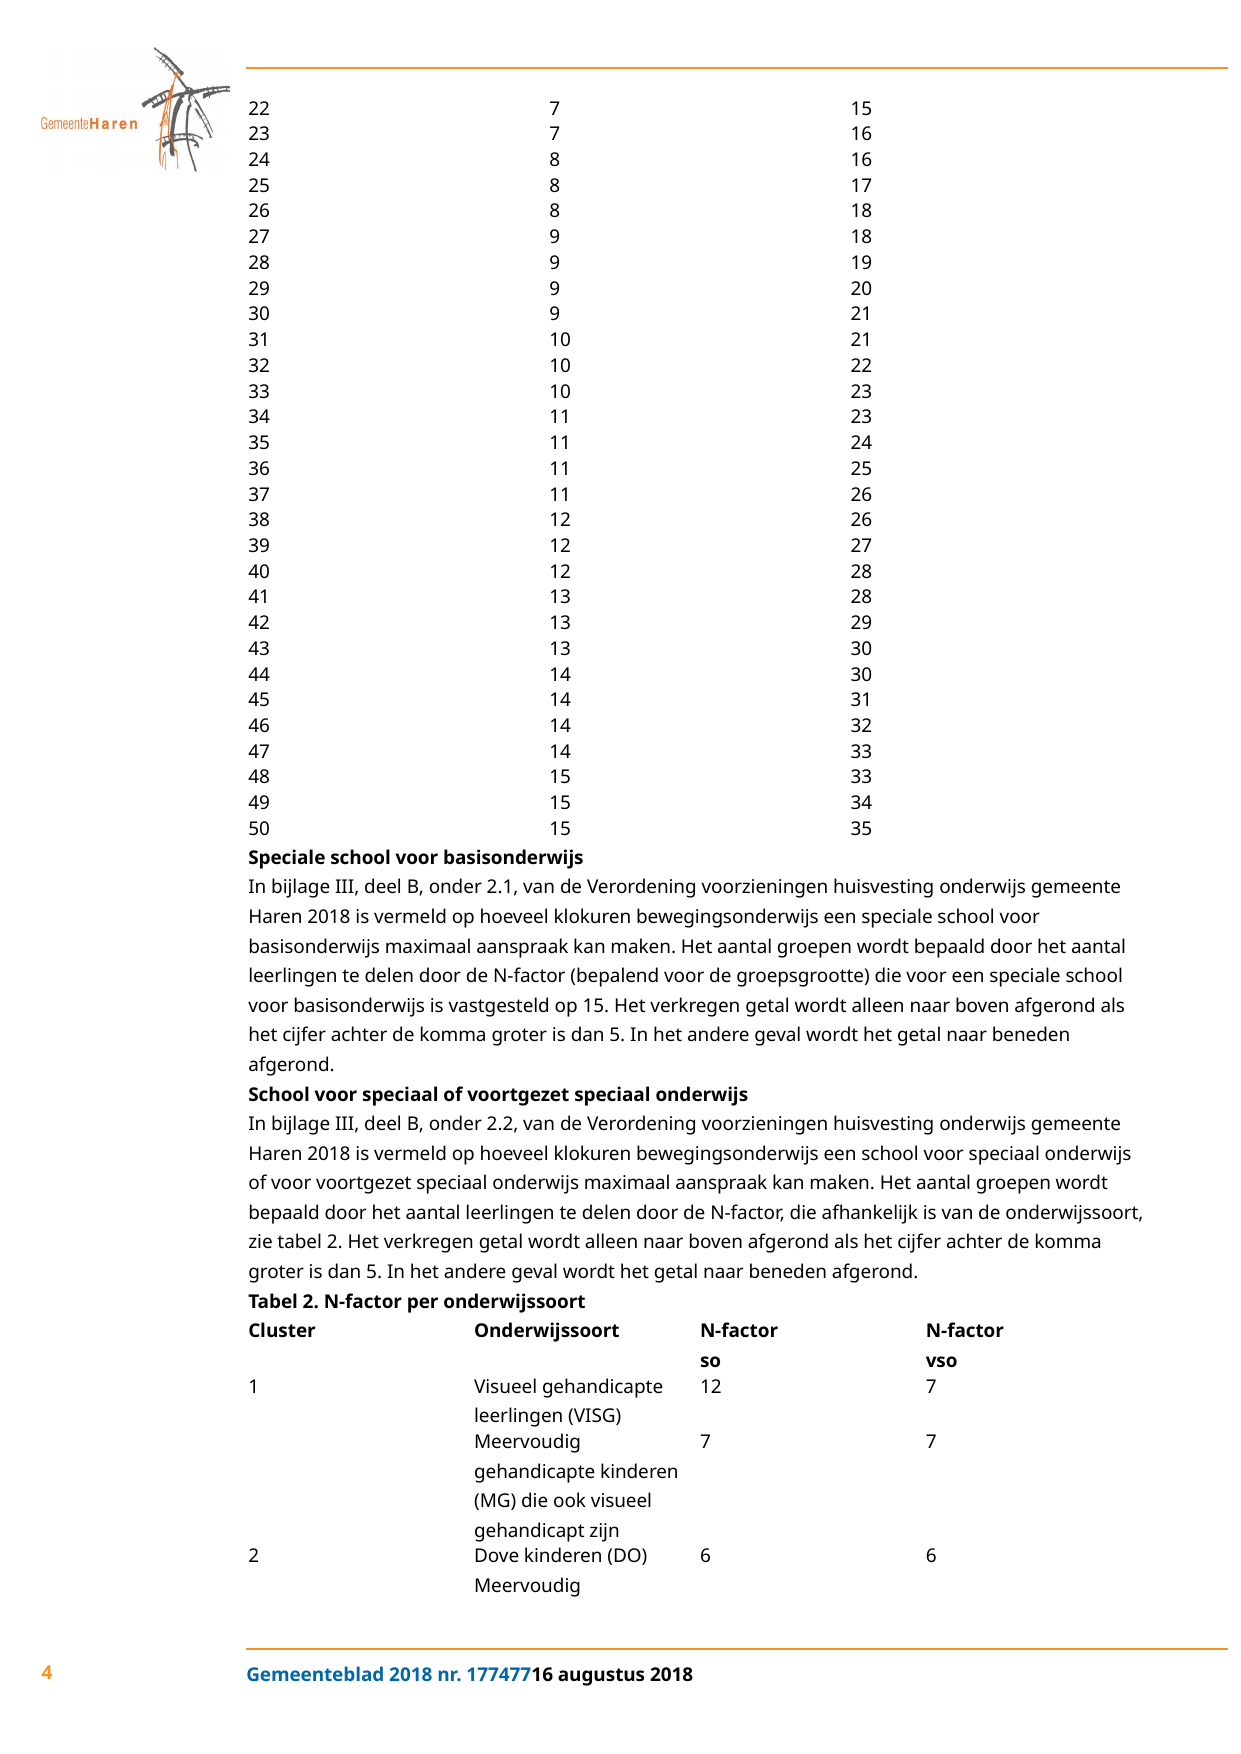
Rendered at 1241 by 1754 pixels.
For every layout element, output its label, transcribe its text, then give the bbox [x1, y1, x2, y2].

table_cell 49 [248, 790, 549, 815]
table_cell 47 [248, 738, 549, 764]
table_cell 1 [248, 1373, 474, 1543]
table_cell 7 [549, 95, 850, 121]
table_cell 34 [248, 404, 549, 429]
table_cell 25 [850, 455, 1152, 481]
table_cell 35 [248, 429, 549, 455]
table_cell 28 [850, 558, 1152, 584]
table_cell 8 [549, 172, 850, 198]
table_cell 50 [248, 815, 549, 841]
table_cell 10 [549, 352, 850, 378]
table_cell 9 [549, 275, 850, 301]
table_cell 33 [850, 764, 1152, 789]
table_cell 8 [549, 146, 850, 172]
table_cell 7 [926, 1373, 1152, 1428]
table_cell 21 [850, 301, 1152, 326]
table_cell 24 [850, 429, 1152, 455]
table_cell 9 [549, 301, 850, 326]
table_cell 12 [700, 1373, 926, 1428]
table_cell 11 [549, 404, 850, 429]
table_cell 29 [248, 275, 549, 301]
table_cell 38 [248, 506, 549, 532]
table_cell 30 [248, 301, 549, 326]
table_cell 26 [248, 198, 549, 223]
table_cell 10 [549, 326, 850, 352]
table_cell 33 [850, 738, 1152, 764]
table_cell 15 [850, 95, 1152, 121]
text In bijlage III, deel B, onder 2.1, van de Verordening voorzieningen huisvesting onderwijs gemeente Haren 2018 is vermeld op hoeveel klokuren bewegingsonderwijs een speciale school voor basisonderwijs maximaal aanspraak kan maken. Het aantal groepen wordt bepaald door het aantal leerlingen te delen door de N-factor (bepalend voor de groepsgrootte) die voor een speciale school voor basisonderwijs is vastgesteld op 15. Het verkregen getal wordt alleen naar boven afgerond als het cijfer achter de komma groter is dan 5. In het andere geval wordt het getal naar beneden afgerond. [248, 874, 1152, 1077]
table_cell 39 [248, 532, 549, 558]
table_cell 15 [549, 790, 850, 815]
table_cell 30 [850, 635, 1152, 661]
table_cell 24 [248, 146, 549, 172]
text In bijlage III, deel B, onder 2.2, van de Verordening voorzieningen huisvesting onderwijs gemeente Haren 2018 is vermeld op hoeveel klokuren bewegingsonderwijs een school voor speciaal onderwijs of voor voortgezet speciaal onderwijs maximaal aanspraak kan maken. Het aantal groepen wordt bepaald door het aantal leerlingen te delen door de N-factor, die afhankelijk is van de onderwijssoort, zie tabel 2. Het verkregen getal wordt alleen naar boven afgerond als het cijfer achter de komma groter is dan 5. In het andere geval wordt het getal naar beneden afgerond. [248, 1110, 1152, 1284]
table_cell 11 [549, 429, 850, 455]
table_cell 42 [248, 609, 549, 635]
table_cell 6 [926, 1543, 1152, 1598]
table_cell 14 [549, 738, 850, 764]
table_cell 31 [850, 687, 1152, 712]
table_cell 7 [549, 121, 850, 146]
table_cell 27 [850, 532, 1152, 558]
table_header N-factor so [700, 1318, 926, 1373]
table_cell 33 [248, 378, 549, 403]
table_cell 10 [549, 378, 850, 403]
table_cell 18 [850, 224, 1152, 249]
table_header N-factor vso [926, 1318, 1152, 1373]
table_cell 30 [850, 661, 1152, 687]
table_cell 48 [248, 764, 549, 789]
table_cell 45 [248, 687, 549, 712]
table_cell Dove kinderen (DO) Meervoudig [474, 1543, 700, 1598]
table_cell 2 [248, 1543, 474, 1598]
table_cell 23 [850, 404, 1152, 429]
text Speciale school voor basisonderwijs [248, 844, 1152, 870]
table_cell Visueel gehandicapte leerlingen (VISG) [474, 1373, 700, 1428]
table_cell 36 [248, 455, 549, 481]
table_cell 25 [248, 172, 549, 198]
text Tabel 2. N-factor per onderwijssoort [248, 1288, 1152, 1314]
table_cell 12 [549, 558, 850, 584]
table_cell 28 [248, 249, 549, 275]
table_cell 32 [248, 352, 549, 378]
table_cell 41 [248, 584, 549, 609]
table_cell 22 [850, 352, 1152, 378]
table_cell 9 [549, 249, 850, 275]
table_cell 20 [850, 275, 1152, 301]
table_cell 13 [549, 635, 850, 661]
table_cell 14 [549, 712, 850, 738]
table_cell 43 [248, 635, 549, 661]
table_header Cluster [248, 1318, 474, 1373]
table_cell 37 [248, 481, 549, 506]
table_cell 26 [850, 506, 1152, 532]
table_header Onderwijssoort [474, 1318, 700, 1373]
table_cell 18 [850, 198, 1152, 223]
table_cell 15 [549, 815, 850, 841]
table_cell 9 [549, 224, 850, 249]
table_cell 7 [926, 1428, 1152, 1543]
table_cell 8 [549, 198, 850, 223]
table_cell 16 [850, 121, 1152, 146]
table_cell 6 [700, 1543, 926, 1598]
table_cell 15 [549, 764, 850, 789]
table_cell 11 [549, 481, 850, 506]
table_cell 21 [850, 326, 1152, 352]
table_cell 14 [549, 661, 850, 687]
table_cell 11 [549, 455, 850, 481]
table_cell 12 [549, 506, 850, 532]
table_cell 35 [850, 815, 1152, 841]
table_cell 23 [248, 121, 549, 146]
table_cell 27 [248, 224, 549, 249]
table_cell 23 [850, 378, 1152, 403]
picture [41, 47, 231, 172]
table_cell 44 [248, 661, 549, 687]
table_cell 46 [248, 712, 549, 738]
table_cell 28 [850, 584, 1152, 609]
table_cell 12 [549, 532, 850, 558]
table_cell 14 [549, 687, 850, 712]
table_cell 31 [248, 326, 549, 352]
table_cell 34 [850, 790, 1152, 815]
table_cell 17 [850, 172, 1152, 198]
table_cell 22 [248, 95, 549, 121]
table_cell 13 [549, 609, 850, 635]
table_cell 13 [549, 584, 850, 609]
table_cell Meervoudig gehandicapte kinderen (MG) die ook visueel gehandicapt zijn [474, 1428, 700, 1543]
table_cell 26 [850, 481, 1152, 506]
table_cell 7 [700, 1428, 926, 1543]
table_cell 32 [850, 712, 1152, 738]
table_cell 40 [248, 558, 549, 584]
table_cell 29 [850, 609, 1152, 635]
text School voor speciaal of voortgezet speciaal onderwijs [248, 1081, 1152, 1107]
table_cell 16 [850, 146, 1152, 172]
table_cell 19 [850, 249, 1152, 275]
